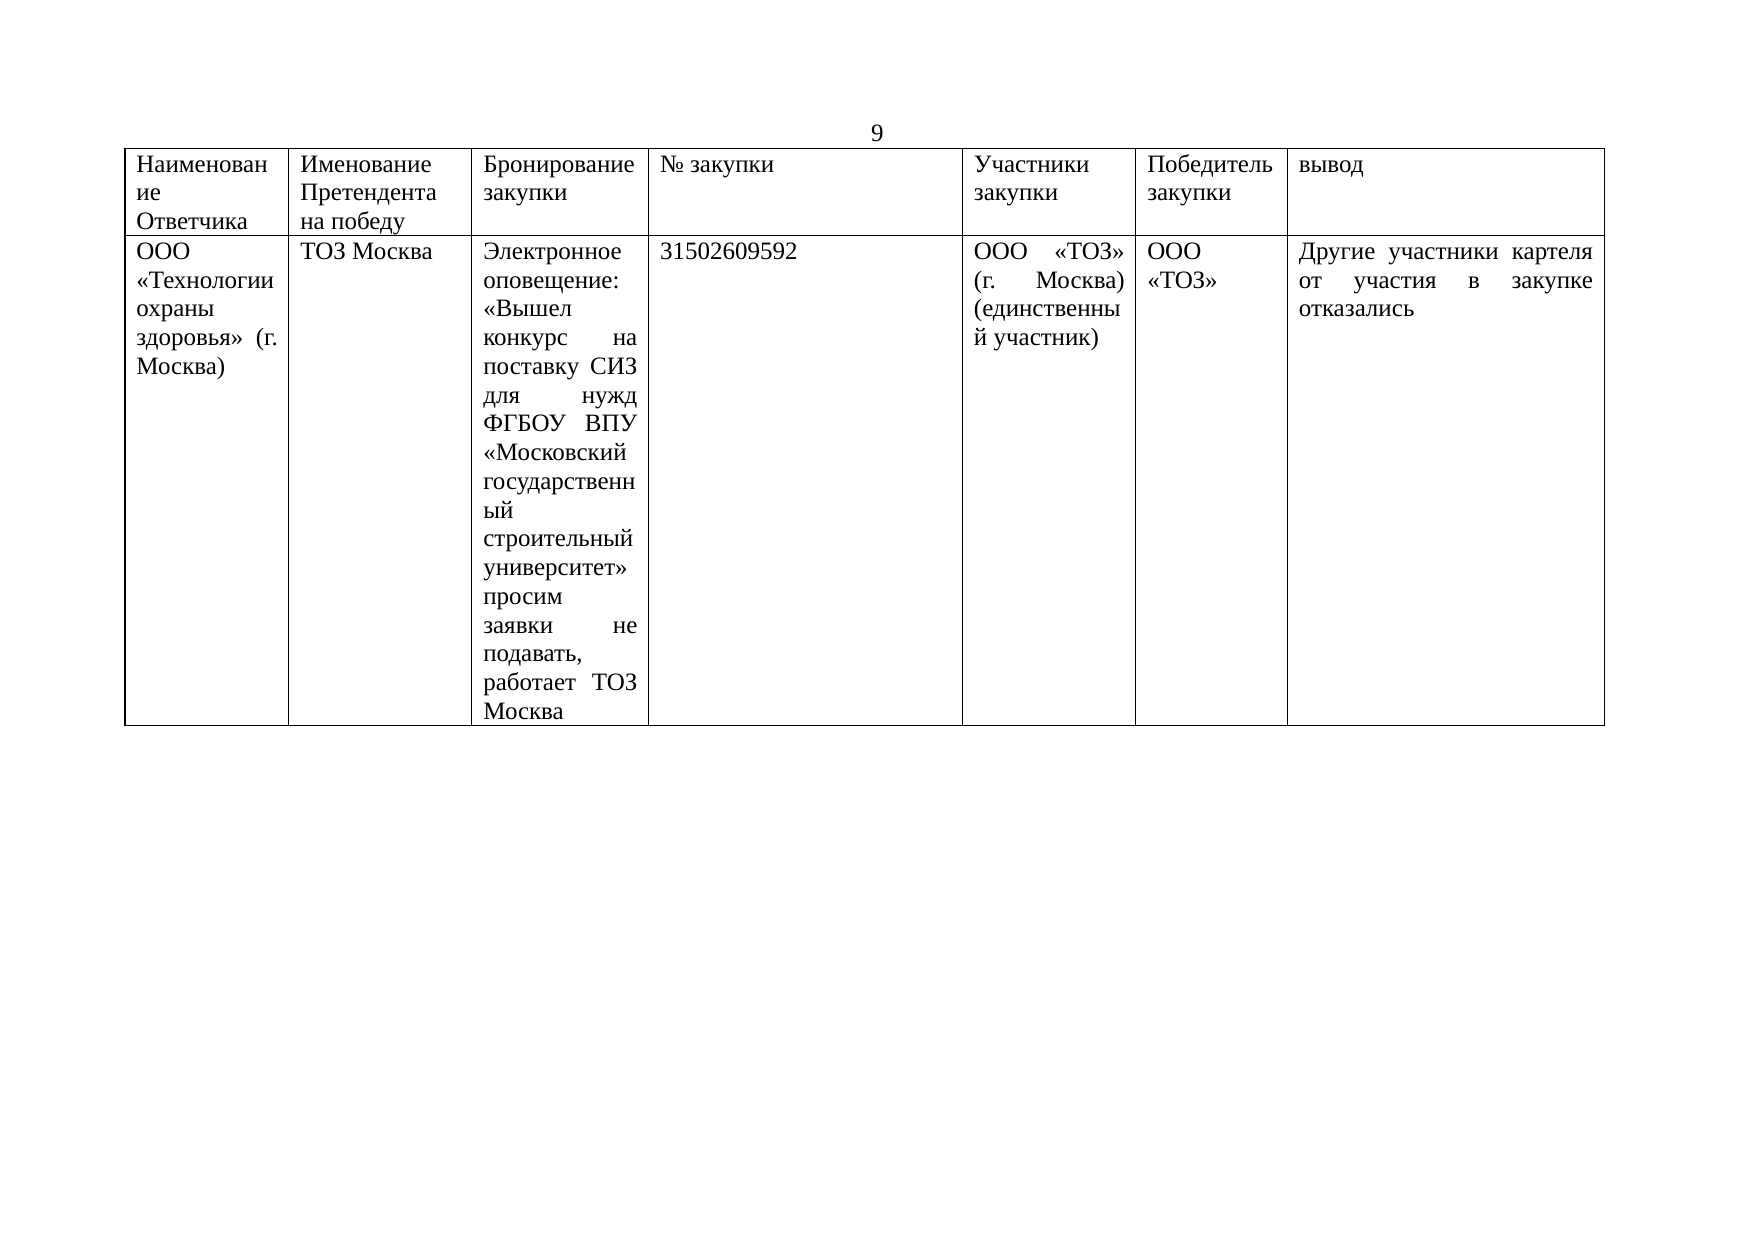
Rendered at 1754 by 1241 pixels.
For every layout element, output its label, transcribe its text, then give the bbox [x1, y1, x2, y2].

table_cell Другие участники картеля от участия в закупке отказались [1288, 236, 1604, 725]
table_header Бронирование закупки [472, 149, 648, 235]
table_cell Электронное оповещение: «Вышел конкурс на поставку СИЗ для нужд ФГБОУ ВПУ «Московский государственный строительный университет» просим заявки не подавать, работает ТОЗ Москва [472, 236, 648, 725]
table_cell ООО «ТОЗ» (г. Москва) (единственный участник) [963, 236, 1135, 725]
table_header № закупки [649, 149, 962, 235]
table_cell ООО «Технологии охраны здоровья» (г. Москва) [126, 236, 288, 725]
table_header Победитель закупки [1136, 149, 1287, 235]
table_header Наименование Ответчика [126, 149, 288, 235]
table_cell ООО «ТОЗ» [1136, 236, 1287, 725]
table_header вывод [1288, 149, 1604, 235]
table_cell ТОЗ Москва [289, 236, 471, 725]
table_cell 31502609592 [649, 236, 962, 725]
table_header Именование Претендента на победу [289, 149, 471, 235]
table_header Участники закупки [963, 149, 1135, 235]
